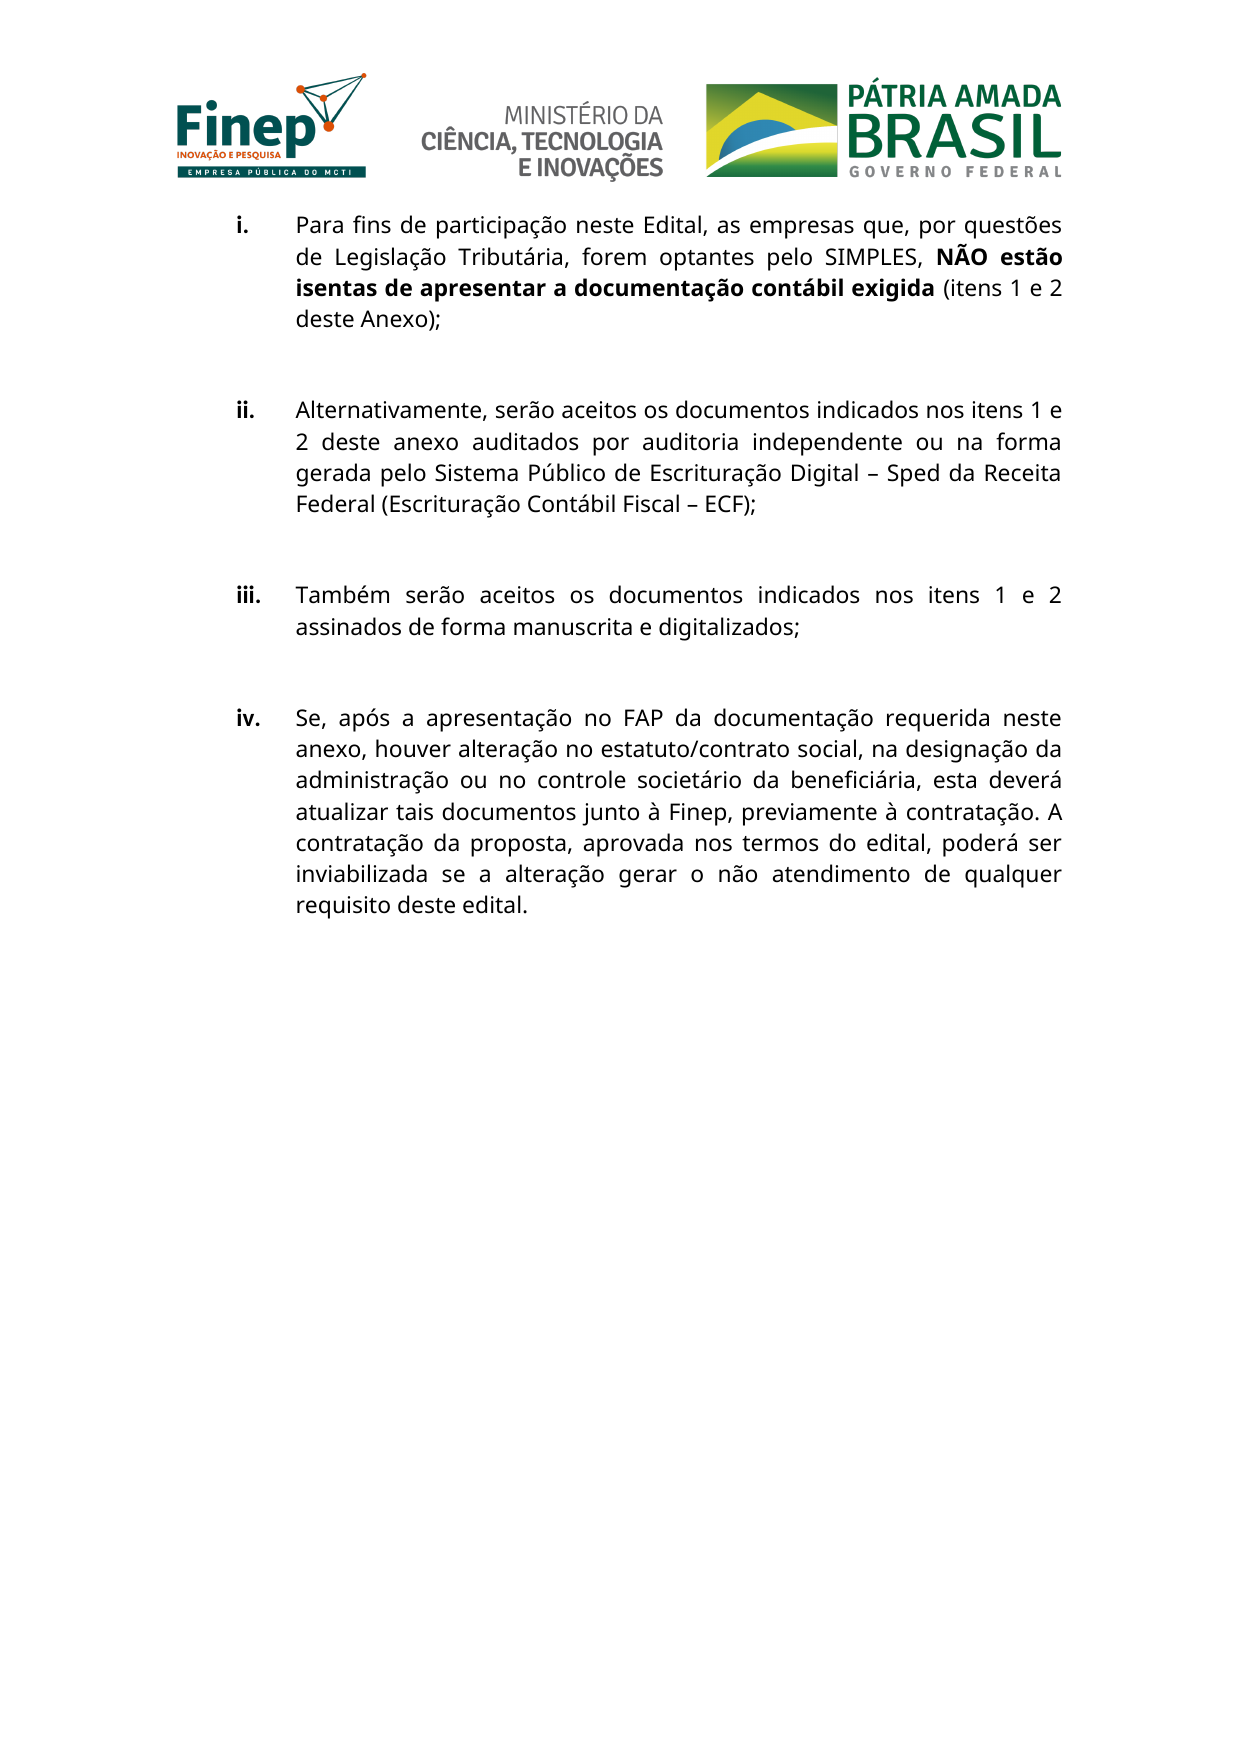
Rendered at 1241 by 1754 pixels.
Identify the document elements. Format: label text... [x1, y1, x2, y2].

list Também serão aceitos os documentos indicados nos itens 1 e 2 assinados de forma manuscrita e digitalizados; [236, 579, 1063, 642]
list Se, após a apresentação no FAP da documentação requerida neste anexo, houver alteração no estatuto/contrato social, na designação da administração ou no controle societário da beneficiária, esta deverá atualizar tais documentos junto à Finep, previamente à contratação. A contratação da proposta, aprovada nos termos do edital, poderá ser inviabilizada se a alteração gerar o não atendimento de qualquer requisito deste edital. [236, 702, 1063, 921]
list Alternativamente, serão aceitos os documentos indicados nos itens 1 e 2 deste anexo auditados por auditoria independente ou na forma gerada pelo Sistema Público de Escrituração Digital – Sped da Receita Federal (Escrituração Contábil Fiscal – ECF); [236, 394, 1063, 519]
list Para fins de participação neste Edital, as empresas que, por questões de Legislação Tributária, forem optantes pelo SIMPLES, NÃO estão isentas de apresentar a documentação contábil exigida (itens 1 e 2 deste Anexo); [236, 209, 1063, 334]
